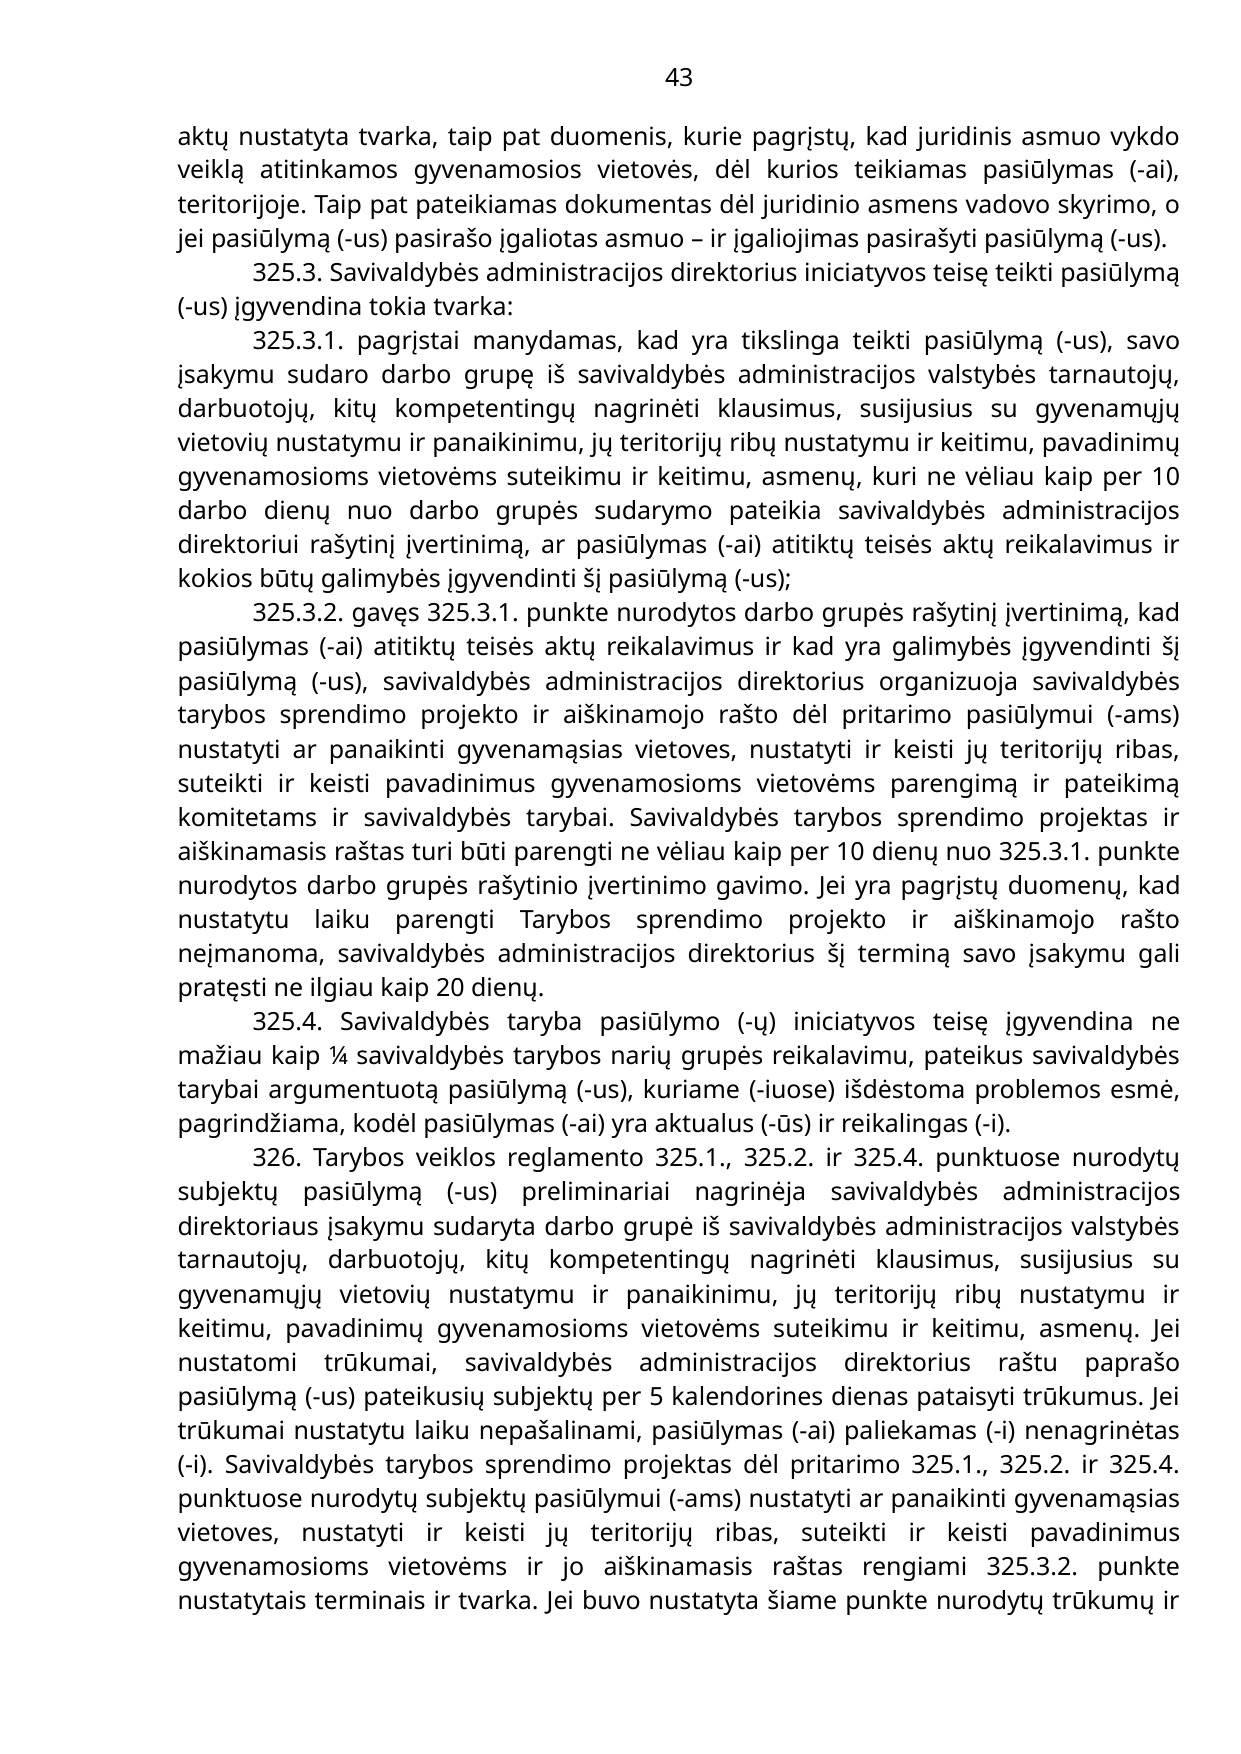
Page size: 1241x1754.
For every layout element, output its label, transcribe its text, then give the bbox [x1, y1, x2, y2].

text 325.3. Savivaldybės administracijos direktorius iniciatyvos teisę teikti pasiūlymą (-us) įgyvendina tokia tvarka: [177, 254, 1181, 322]
text 325.3.2. gavęs 325.3.1. punkte nurodytos darbo grupės rašytinį įvertinimą, kad pasiūlymas (-ai) atitiktų teisės aktų reikalavimus ir kad yra galimybės įgyvendinti šį pasiūlymą (-us), savivaldybės administracijos direktorius organizuoja savivaldybės tarybos sprendimo projekto ir aiškinamojo rašto dėl pritarimo pasiūlymui (-ams) nustatyti ar panaikinti gyvenamąsias vietoves, nustatyti ir keisti jų teritorijų ribas, suteikti ir keisti pavadinimus gyvenamosioms vietovėms parengimą ir pateikimą komitetams ir savivaldybės tarybai. Savivaldybės tarybos sprendimo projektas ir aiškinamasis raštas turi būti parengti ne vėliau kaip per 10 dienų nuo 325.3.1. punkte nurodytos darbo grupės rašytinio įvertinimo gavimo. Jei yra pagrįstų duomenų, kad nustatytu laiku parengti Tarybos sprendimo projekto ir aiškinamojo rašto neįmanoma, savivaldybės administracijos direktorius šį terminą savo įsakymu gali pratęsti ne ilgiau kaip 20 dienų. [177, 595, 1181, 1004]
text 325.4. Savivaldybės taryba pasiūlymo (-ų) iniciatyvos teisę įgyvendina ne mažiau kaip ¼ savivaldybės tarybos narių grupės reikalavimu, pateikus savivaldybės tarybai argumentuotą pasiūlymą (-us), kuriame (-iuose) išdėstoma problemos esmė, pagrindžiama, kodėl pasiūlymas (-ai) yra aktualus (-ūs) ir reikalingas (-i). [177, 1004, 1181, 1140]
text aktų nustatyta tvarka, taip pat duomenis, kurie pagrįstų, kad juridinis asmuo vykdo veiklą atitinkamos gyvenamosios vietovės, dėl kurios teikiamas pasiūlymas (-ai), teritorijoje. Taip pat pateikiamas dokumentas dėl juridinio asmens vadovo skyrimo, o jei pasiūlymą (-us) pasirašo įgaliotas asmuo – ir įgaliojimas pasirašyti pasiūlymą (-us). [177, 118, 1181, 254]
text 325.3.1. pagrįstai manydamas, kad yra tikslinga teikti pasiūlymą (-us), savo įsakymu sudaro darbo grupę iš savivaldybės administracijos valstybės tarnautojų, darbuotojų, kitų kompetentingų nagrinėti klausimus, susijusius su gyvenamųjų vietovių nustatymu ir panaikinimu, jų teritorijų ribų nustatymu ir keitimu, pavadinimų gyvenamosioms vietovėms suteikimu ir keitimu, asmenų, kuri ne vėliau kaip per 10 darbo dienų nuo darbo grupės sudarymo pateikia savivaldybės administracijos direktoriui rašytinį įvertinimą, ar pasiūlymas (-ai) atitiktų teisės aktų reikalavimus ir kokios būtų galimybės įgyvendinti šį pasiūlymą (-us); [177, 322, 1181, 595]
text 326. Tarybos veiklos reglamento 325.1., 325.2. ir 325.4. punktuose nurodytų subjektų pasiūlymą (-us) preliminariai nagrinėja savivaldybės administracijos direktoriaus įsakymu sudaryta darbo grupė iš savivaldybės administracijos valstybės tarnautojų, darbuotojų, kitų kompetentingų nagrinėti klausimus, susijusius su gyvenamųjų vietovių nustatymu ir panaikinimu, jų teritorijų ribų nustatymu ir keitimu, pavadinimų gyvenamosioms vietovėms suteikimu ir keitimu, asmenų. Jei nustatomi trūkumai, savivaldybės administracijos direktorius raštu paprašo pasiūlymą (-us) pateikusių subjektų per 5 kalendorines dienas pataisyti trūkumus. Jei trūkumai nustatytu laiku nepašalinami, pasiūlymas (-ai) paliekamas (-i) nenagrinėtas (-i). Savivaldybės tarybos sprendimo projektas dėl pritarimo 325.1., 325.2. ir 325.4. punktuose nurodytų subjektų pasiūlymui (-ams) nustatyti ar panaikinti gyvenamąsias vietoves, nustatyti ir keisti jų teritorijų ribas, suteikti ir keisti pavadinimus gyvenamosioms vietovėms ir jo aiškinamasis raštas rengiami 325.3.2. punkte nustatytais terminais ir tvarka. Jei buvo nustatyta šiame punkte nurodytų trūkumų ir [177, 1140, 1181, 1617]
